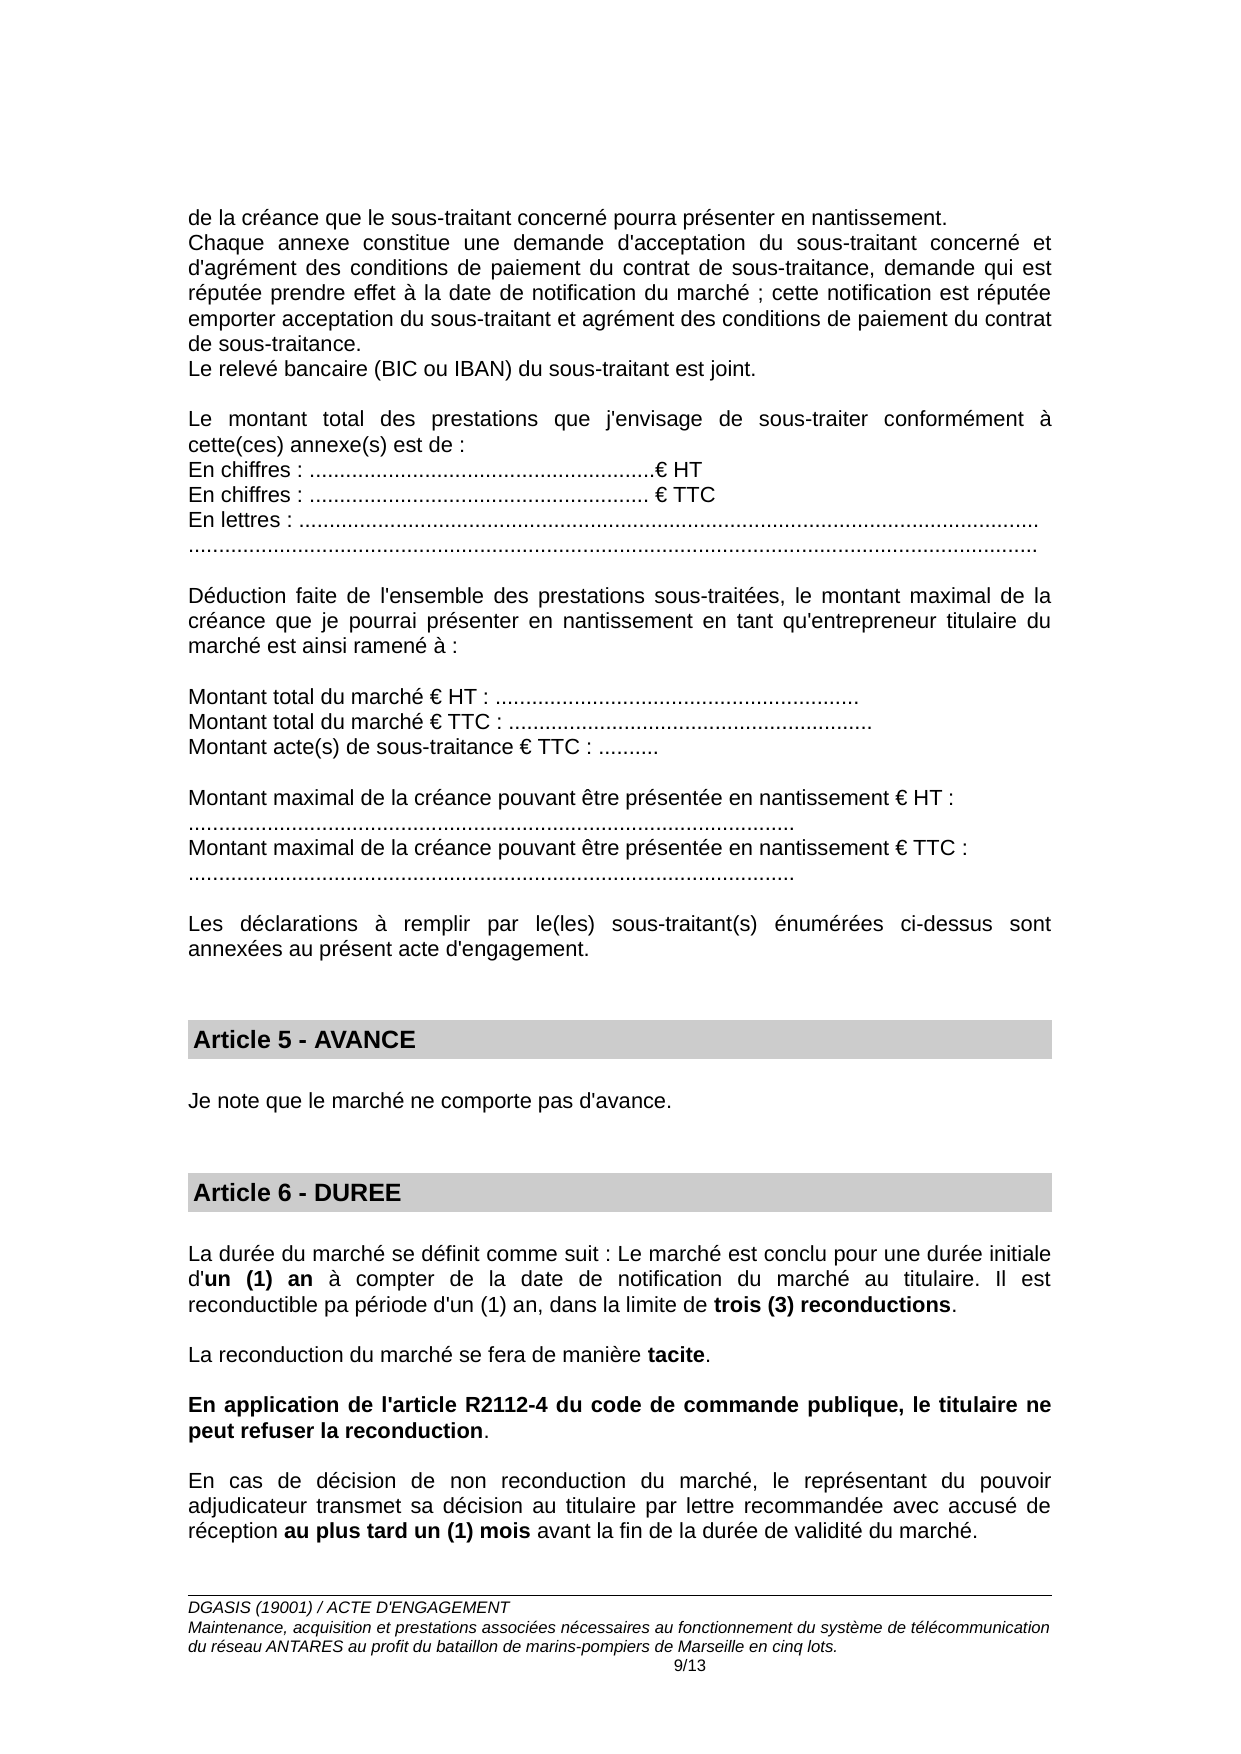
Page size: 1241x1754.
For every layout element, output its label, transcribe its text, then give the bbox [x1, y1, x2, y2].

subtitle AVANCE [190, 1022, 1050, 1057]
text Montant total du marché € HT : ............................................................ [188, 683, 1052, 709]
text Je note que le marché ne comporte pas d'avance. [188, 1088, 1052, 1113]
text En lettres : .......................................................................................................................... [188, 507, 1052, 532]
text En chiffres : ........................................................ € TTC [188, 482, 1052, 507]
text de la créance que le sous-traitant concerné pourra présenter en nantissement. [188, 204, 1052, 230]
text La durée du marché se définit comme suit : Le marché est conclu pour une durée initiale d'un (1) an à compter de la date de notification du marché au titulaire. Il est reconductible pa période d'un (1) an, dans la limite de trois (3) reconductions. [188, 1241, 1052, 1317]
subtitle DUREE [190, 1175, 1050, 1209]
text Le montant total des prestations que j'envisage de sous-traiter conformément à cette(ces) annexe(s) est de : [188, 406, 1052, 457]
text En chiffres : .........................................................€ HT [188, 457, 1052, 482]
text Montant total du marché € TTC : ............................................................ [188, 709, 1052, 734]
text ............................................................................................................................................ [188, 532, 1052, 557]
text Chaque annexe constitue une demande d'acceptation du sous-traitant concerné et d'agrément des conditions de paiement du contrat de sous-traitance, demande qui est réputée prendre effet à la date de notification du marché ; cette notification est réputée emporter acceptation du sous-traitant et agrément des conditions de paiement du contrat de sous-traitance. [188, 230, 1052, 356]
text Montant maximal de la créance pouvant être présentée en nantissement € HT : [188, 784, 1052, 809]
text Les déclarations à remplir par le(les) sous-traitant(s) énumérées ci-dessus sont annexées au présent acte d'engagement. [188, 910, 1052, 961]
text Déduction faite de l'ensemble des prestations sous-traitées, le montant maximal de la créance que je pourrai présenter en nantissement en tant qu'entrepreneur titulaire du marché est ainsi ramené à : [188, 583, 1052, 658]
text .................................................................................................... [188, 860, 1052, 885]
text Le relevé bancaire (BIC ou IBAN) du sous-traitant est joint. [188, 356, 1052, 381]
text Montant maximal de la créance pouvant être présentée en nantissement € TTC : [188, 835, 1052, 860]
text .................................................................................................... [188, 809, 1052, 835]
text Montant acte(s) de sous-traitance € TTC : .......... [188, 734, 1052, 759]
text En application de l'article R2112-4 du code de commande publique, le titulaire ne peut refuser la reconduction. [188, 1392, 1052, 1443]
text La reconduction du marché se fera de manière tacite. [188, 1342, 1052, 1367]
text En cas de décision de non reconduction du marché, le représentant du pouvoir adjudicateur transmet sa décision au titulaire par lettre recommandée avec accusé de réception au plus tard un (1) mois avant la fin de la durée de validité du marché. [188, 1468, 1052, 1543]
